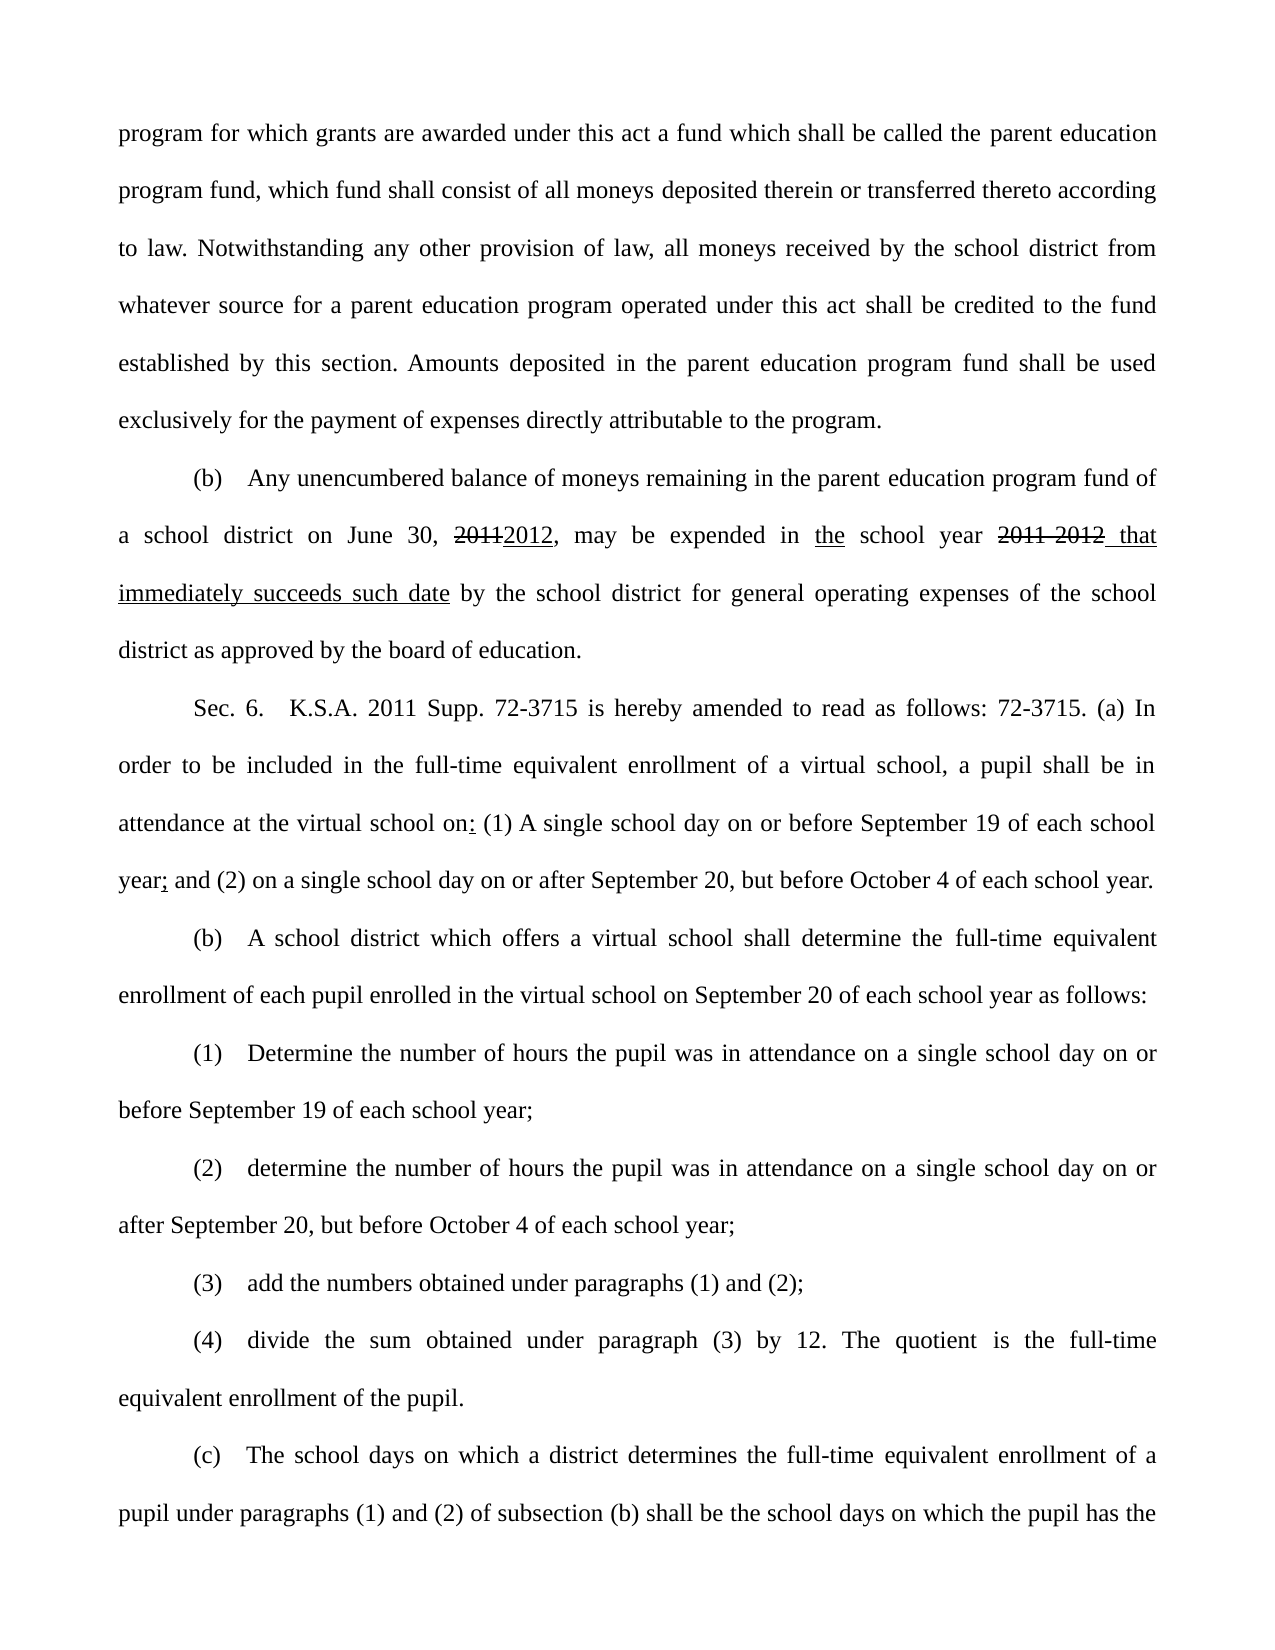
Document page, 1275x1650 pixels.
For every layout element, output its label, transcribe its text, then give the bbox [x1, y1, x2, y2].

text program for which grants are awarded under this act a fund which shall be called the parent education program fund, which fund shall consist of all moneys deposited therein or transferred thereto according to law. Notwithstanding any other provision of law, all moneys received by the school district from whatever source for a parent education program operated under this act shall be credited to the fund established by this section. Amounts deposited in the parent education program fund shall be used exclusively for the payment of expenses directly attributable to the program. [118, 118, 1157, 434]
text (c) The school days on which a district determines the full-time equivalent enrollment of a pupil under paragraphs (1) and (2) of subsection (b) shall be the school days on which the pupil has the [118, 1441, 1157, 1527]
text (2) determine the number of hours the pupil was in attendance on a single school day on or after September 20, but before October 4 of each school year; [118, 1153, 1157, 1239]
text (3) add the numbers obtained under paragraphs (1) and (2); [118, 1268, 1157, 1297]
text (4) divide the sum obtained under paragraph (3) by 12. The quotient is the full-time equivalent enrollment of the pupil. [118, 1326, 1157, 1412]
text (b) A school district which offers a virtual school shall determine the full-time equivalent enrollment of each pupil enrolled in the virtual school on September 20 of each school year as follows: [118, 923, 1157, 1009]
text Sec. 6. K.S.A. 2011 Supp. 72-3715 is hereby amended to read as follows: 72-3715. (a) In order to be included in the full-time equivalent enrollment of a virtual school, a pupil shall be in attendance at the virtual school on: (1) A single school day on or before September 19 of each school year; and (2) on a single school day on or after September 20, but before October 4 of each school year. [118, 693, 1157, 894]
text (1) Determine the number of hours the pupil was in attendance on a single school day on or before September 19 of each school year; [118, 1038, 1157, 1124]
text (b) Any unencumbered balance of moneys remaining in the parent education program fund of a school district on June 30, 20112012, may be expended in the school year 2011-2012 that immediately succeeds such date by the school district for general operating expenses of the school district as approved by the board of education. [118, 463, 1157, 664]
